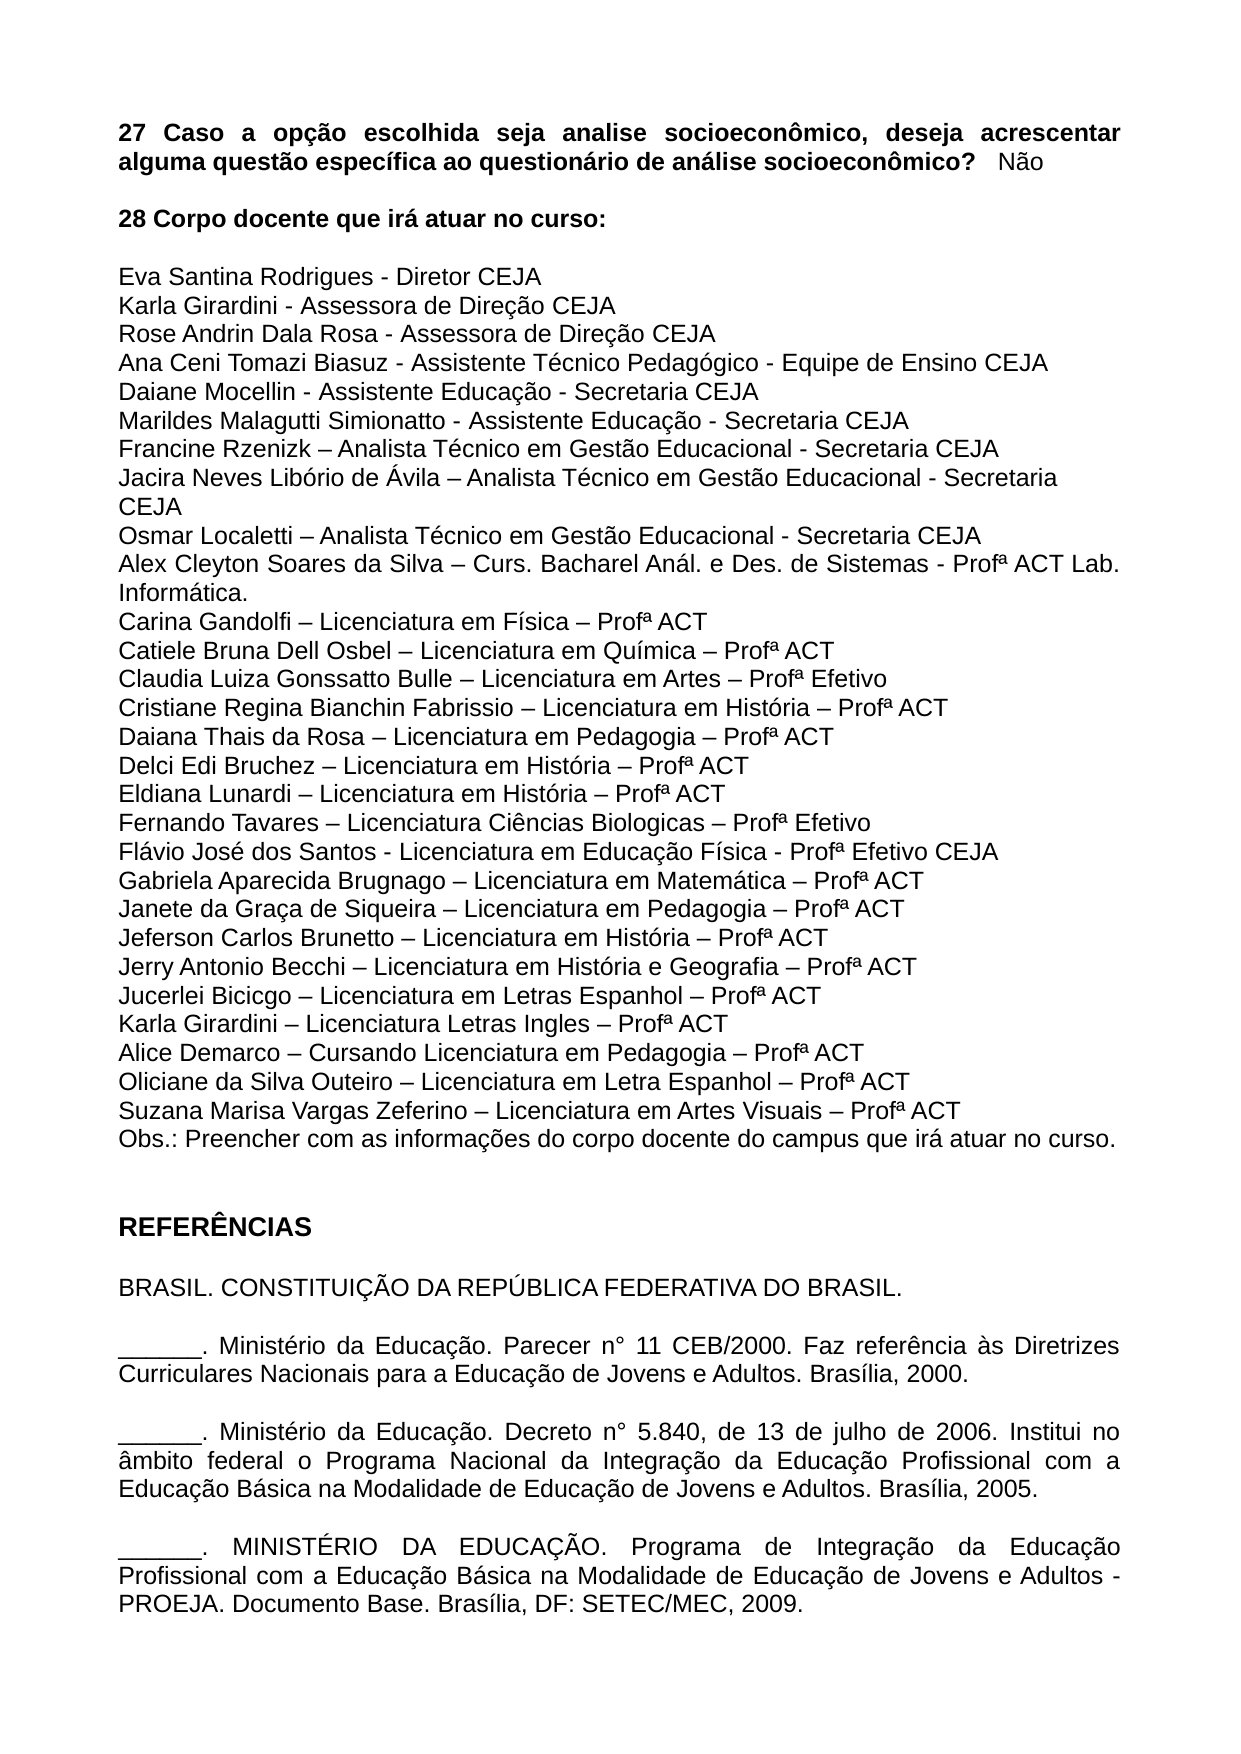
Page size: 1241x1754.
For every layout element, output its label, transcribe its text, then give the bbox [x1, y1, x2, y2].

text Karla Girardini – Licenciatura Letras Ingles – Profª ACT [118, 1009, 1122, 1038]
text Rose Andrin Dala Rosa - Assessora de Direção CEJA [118, 319, 1122, 348]
text ______. Ministério da Educação. Decreto n° 5.840, de 13 de julho de 2006. Institui no âmbito federal o Programa Nacional da Integração da Educação Profissional com a Educação Básica na Modalidade de Educação de Jovens e Adultos. Brasília, 2005. [118, 1417, 1122, 1503]
text Carina Gandolfi – Licenciatura em Física – Profª ACT [118, 607, 1122, 636]
text Janete da Graça de Siqueira – Licenciatura em Pedagogia – Profª ACT [118, 894, 1122, 923]
text Francine Rzenizk – Analista Técnico em Gestão Educacional - Secretaria CEJA [118, 434, 1122, 463]
text Jacira Neves Libório de Ávila – Analista Técnico em Gestão Educacional - Secretaria CEJA [118, 463, 1122, 521]
text Catiele Bruna Dell Osbel – Licenciatura em Química – Profª ACT [118, 636, 1122, 664]
text REFERÊNCIAS [118, 1211, 1122, 1242]
text Eva Santina Rodrigues - Diretor CEJA [118, 262, 1122, 291]
text Suzana Marisa Vargas Zeferino – Licenciatura em Artes Visuais – Profª ACT [118, 1096, 1122, 1124]
text 28 Corpo docente que irá atuar no curso: [118, 204, 1122, 233]
text Jerry Antonio Becchi – Licenciatura em História e Geografia – Profª ACT [118, 952, 1122, 981]
text ______. Ministério da Educação. Parecer n° 11 CEB/2000. Faz referência às Diretrizes Curriculares Nacionais para a Educação de Jovens e Adultos. Brasília, 2000. [118, 1331, 1122, 1388]
text Jucerlei Bicicgo – Licenciatura em Letras Espanhol – Profª ACT [118, 981, 1122, 1009]
text Alice Demarco – Cursando Licenciatura em Pedagogia – Profª ACT [118, 1038, 1122, 1067]
text Alex Cleyton Soares da Silva – Curs. Bacharel Anál. e Des. de Sistemas - Profª ACT Lab. Informática. [118, 549, 1122, 607]
text Cristiane Regina Bianchin Fabrissio – Licenciatura em História – Profª ACT [118, 693, 1122, 722]
text Fernando Tavares – Licenciatura Ciências Biologicas – Profª Efetivo [118, 808, 1122, 837]
text Obs.: Preencher com as informações do corpo docente do campus que irá atuar no curso. [118, 1124, 1122, 1153]
text Marildes Malagutti Simionatto - Assistente Educação - Secretaria CEJA [118, 406, 1122, 434]
text Jeferson Carlos Brunetto – Licenciatura em História – Profª ACT [118, 923, 1122, 952]
text ______. MINISTÉRIO DA EDUCAÇÃO. Programa de Integração da Educação Profissional com a Educação Básica na Modalidade de Educação de Jovens e Adultos - PROEJA. Documento Base. Brasília, DF: SETEC/MEC, 2009. [118, 1532, 1122, 1618]
text Oliciane da Silva Outeiro – Licenciatura em Letra Espanhol – Profª ACT [118, 1067, 1122, 1096]
text Delci Edi Bruchez – Licenciatura em História – Profª ACT [118, 751, 1122, 779]
text Daiane Mocellin - Assistente Educação - Secretaria CEJA [118, 377, 1122, 406]
text Eldiana Lunardi – Licenciatura em História – Profª ACT [118, 779, 1122, 808]
text Gabriela Aparecida Brugnago – Licenciatura em Matemática – Profª ACT [118, 866, 1122, 894]
text Karla Girardini - Assessora de Direção CEJA [118, 291, 1122, 319]
subtitle 27 Caso a opção escolhida seja analise socioeconômico, deseja acrescentar alguma questão específica ao questionário de análise socioeconômico? Não [118, 118, 1122, 176]
text Ana Ceni Tomazi Biasuz - Assistente Técnico Pedagógico - Equipe de Ensino CEJA [118, 348, 1122, 377]
text Osmar Localetti – Analista Técnico em Gestão Educacional - Secretaria CEJA [118, 521, 1122, 549]
text Claudia Luiza Gonssatto Bulle – Licenciatura em Artes – Profª Efetivo [118, 664, 1122, 693]
text Daiana Thais da Rosa – Licenciatura em Pedagogia – Profª ACT [118, 722, 1122, 751]
text Flávio José dos Santos - Licenciatura em Educação Física - Profª Efetivo CEJA [118, 837, 1122, 866]
text BRASIL. CONSTITUIÇÃO DA REPÚBLICA FEDERATIVA DO BRASIL. [118, 1273, 1122, 1302]
